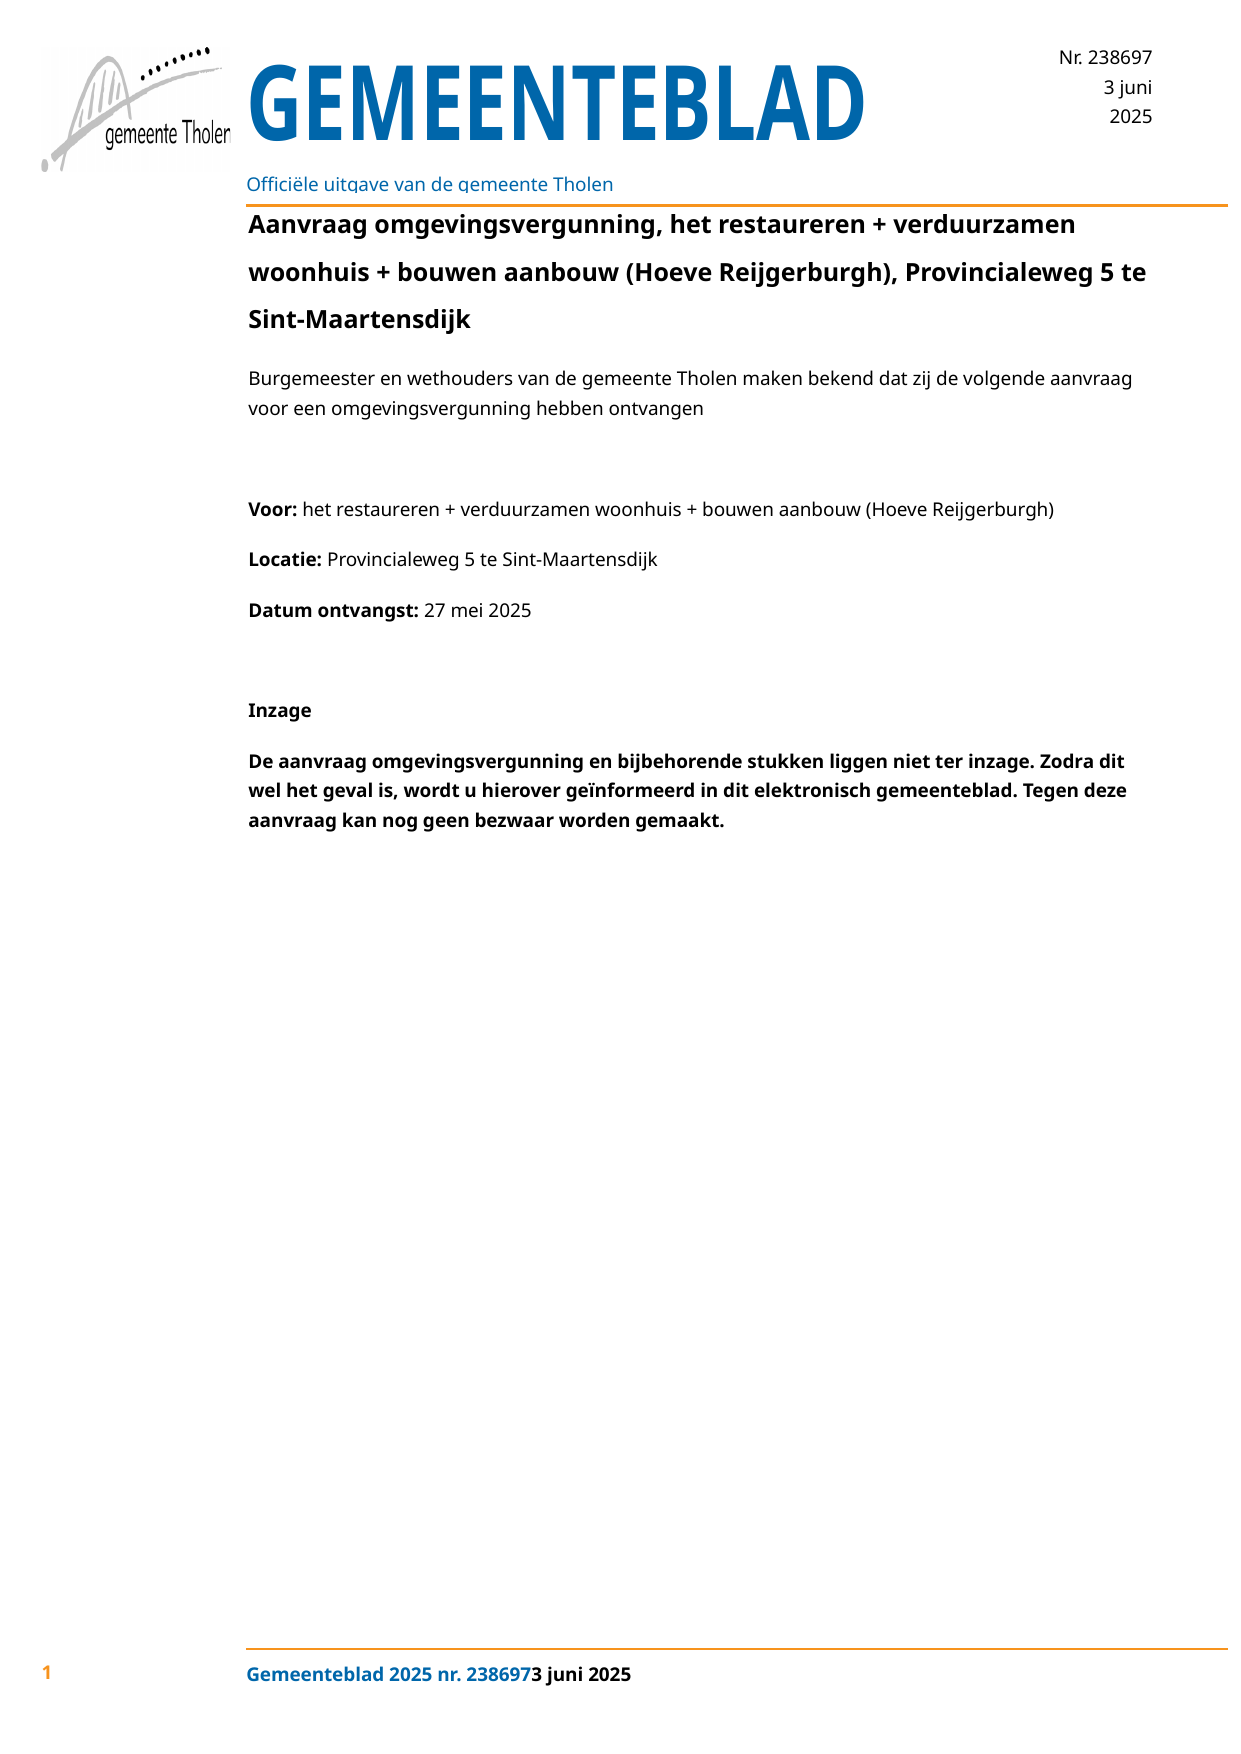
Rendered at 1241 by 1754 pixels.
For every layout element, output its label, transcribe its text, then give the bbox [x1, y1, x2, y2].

text Datum ontvangst: 27 mei 2025 [248, 597, 1152, 622]
text Inzage [248, 698, 1152, 723]
text Voor: het restaureren + verduurzamen woonhuis + bouwen aanbouw (Hoeve Reijgerburgh) [248, 496, 1152, 522]
text Locatie: Provincialeweg 5 te Sint-Maartensdijk [248, 546, 1152, 572]
picture [41, 47, 231, 172]
text Aanvraag omgevingsvergunning, het restaureren + verduurzamen woonhuis + bouwen aanbouw (Hoeve Reijgerburgh), Provincialeweg 5 te Sint-Maartensdijk [248, 207, 1152, 336]
text De aanvraag omgevingsvergunning en bijbehorende stukken liggen niet ter inzage. Zodra dit wel het geval is, wordt u hierover geïnformeerd in dit elektronisch gemeenteblad. Tegen deze aanvraag kan nog geen bezwaar worden gemaakt. [248, 748, 1152, 833]
text Burgemeester en wethouders van de gemeente Tholen maken bekend dat zij de volgende aanvraag voor een omgevingsvergunning hebben ontvangen [248, 366, 1152, 421]
